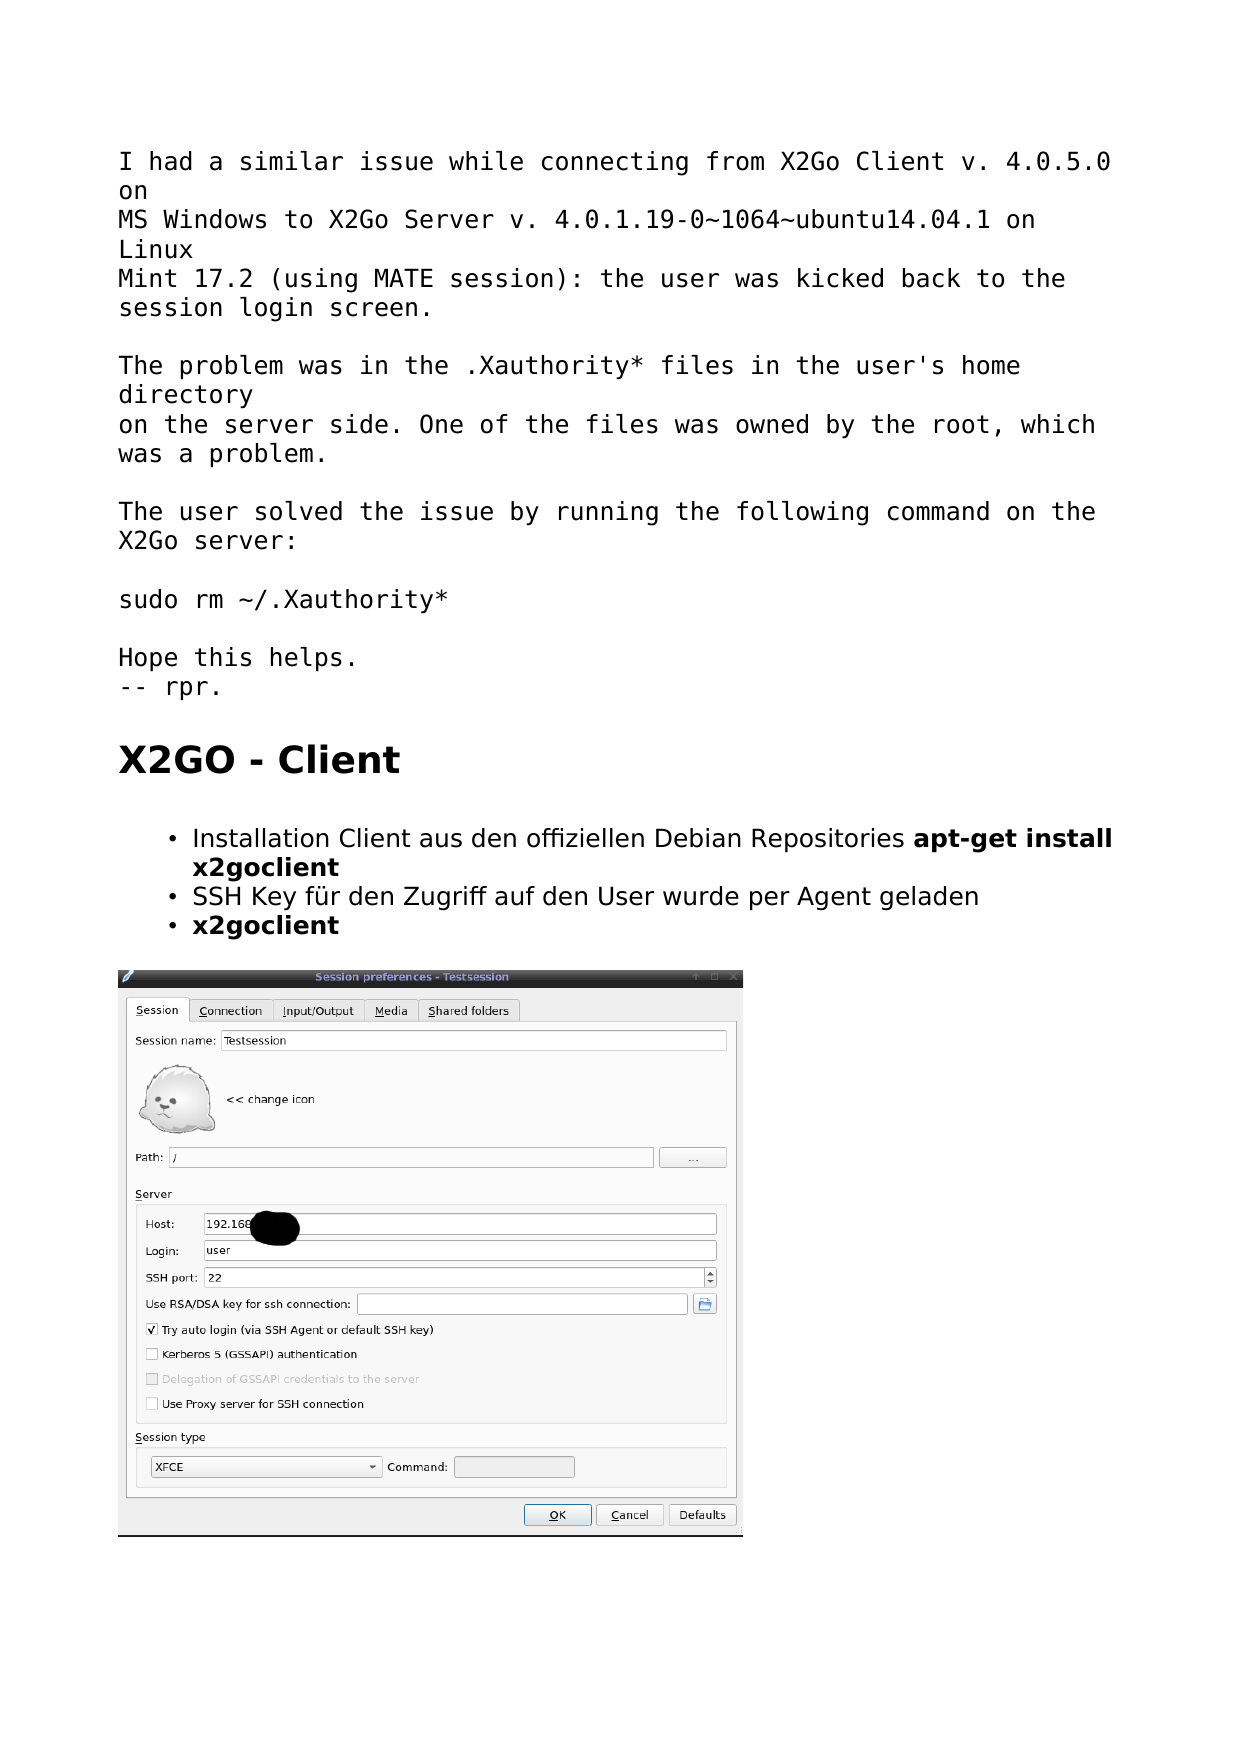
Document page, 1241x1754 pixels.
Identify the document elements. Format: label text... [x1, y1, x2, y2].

subtitle X2GO - Client [118, 738, 1122, 782]
picture [118, 970, 744, 1537]
list x2goclient [177, 911, 1122, 941]
list SSH Key für den Zugriff auf den User wurde per Agent geladen [177, 882, 1122, 911]
list Installation Client aus den offiziellen Debian Repositories apt-get install x2goclient [177, 824, 1122, 882]
text I had a similar issue while connecting from X2Go Client v. 4.0.5.0 on MS Windows to X2Go Server v. 4.0.1.19-0~1064~ubuntu14.04.1 on Linux Mint 17.2 (using MATE session): the user was kicked back to the session login screen. The problem was in the .Xauthority* files in the user's home directory on the server side. One of the files was owned by the root, which was a problem. The user solved the issue by running the following command on the X2Go server: sudo rm ~/.Xauthority* Hope this helps. -- rpr. [118, 118, 1122, 701]
